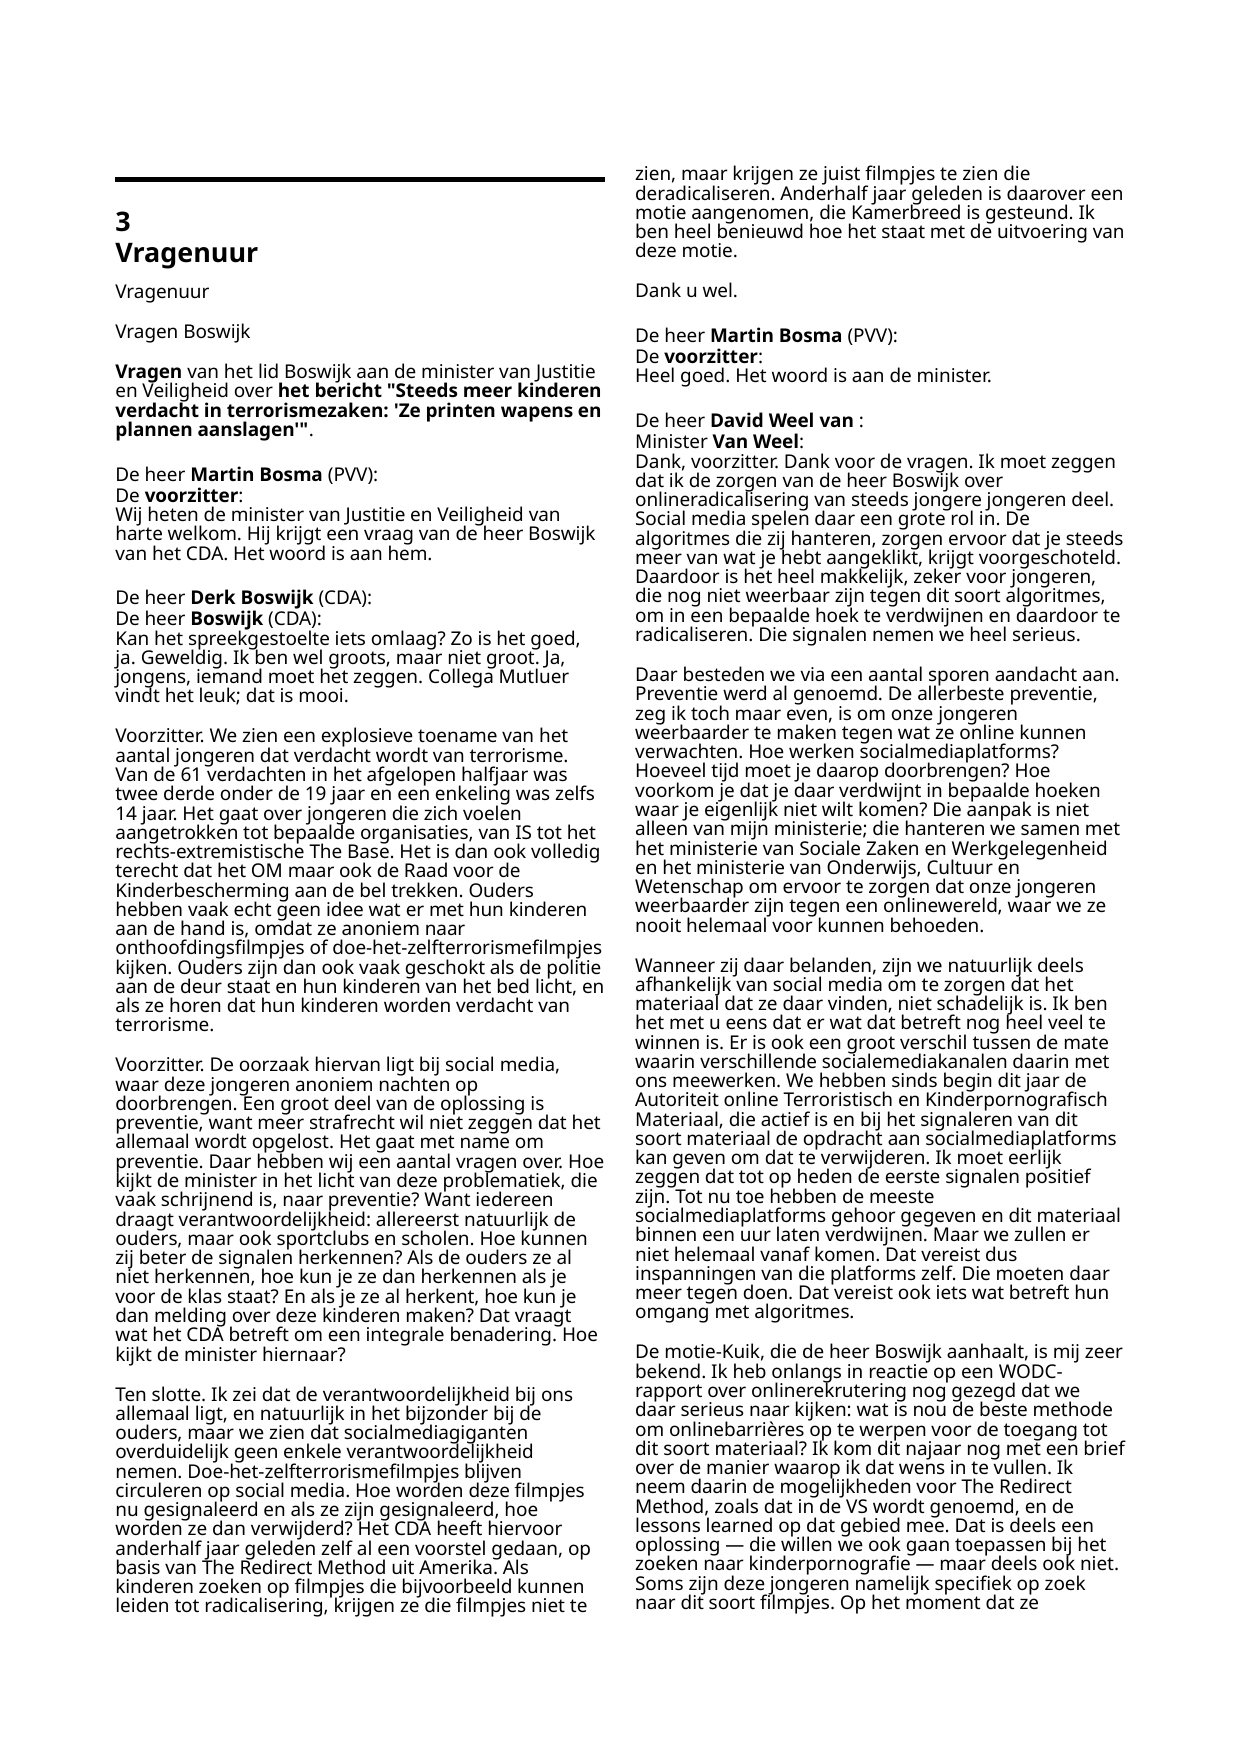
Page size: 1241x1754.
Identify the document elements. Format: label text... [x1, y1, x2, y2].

text De voorzitter: [635, 348, 1125, 367]
text Vragenuur [115, 239, 605, 283]
text Minister Van Weel: [635, 433, 1125, 453]
text Voorzitter. We zien een explosieve toename van het aantal jongeren dat verdacht wordt van terrorisme. Van de 61 verdachten in het afgelopen halfjaar was twee derde onder de 19 jaar en een enkeling was zelfs 14 jaar. Het gaat over jongeren die zich voelen aangetrokken tot bepaalde organisaties, van IS tot het rechts-extremistische The Base. Het is dan ook volledig terecht dat het OM maar ook de Raad voor de Kinderbescherming aan de bel trekken. Ouders hebben vaak echt geen idee wat er met hun kinderen aan de hand is, omdat ze anoniem naar onthoofdingsfilmpjes of doe-het-zelfterrorismefilmpjes kijken. Ouders zijn dan ook vaak geschokt als de politie aan de deur staat en hun kinderen van het bed licht, en als ze horen dat hun kinderen worden verdacht van terrorisme. [115, 727, 605, 1036]
text Wij heten de minister van Justitie en Veiligheid van harte welkom. Hij krijgt een vraag van de heer Boswijk van het CDA. Het woord is aan hem. [115, 506, 605, 564]
text Heel goed. Het woord is aan de minister. [635, 367, 1125, 387]
text Vragen Boswijk [115, 323, 605, 342]
text zien, maar krijgen ze juist filmpjes te zien die deradicaliseren. Anderhalf jaar geleden is daarover een motie aangenomen, die Kamerbreed is gesteund. Ik ben heel benieuwd hoe het staat met de uitvoering van deze motie. [635, 165, 1125, 262]
text De heer David Weel van : [635, 408, 1125, 433]
text De motie-Kuik, die de heer Boswijk aanhaalt, is mij zeer bekend. Ik heb onlangs in reactie op een WODC-rapport over onlinerekrutering nog gezegd dat we daar serieus naar kijken: wat is nou de beste methode om onlinebarrières op te werpen voor de toegang tot dit soort materiaal? Ik kom dit najaar nog met een brief over de manier waarop ik dat wens in te vullen. Ik neem daarin de mogelijkheden voor The Redirect Method, zoals dat in de VS wordt genoemd, en de lessons learned op dat gebied mee. Dat is deels een oplossing — die willen we ook gaan toepassen bij het zoeken naar kinderpornografie — maar deels ook niet. Soms zijn deze jongeren namelijk specifiek op zoek naar dit soort filmpjes. Op het moment dat ze [635, 1343, 1125, 1613]
text Dank, voorzitter. Dank voor de vragen. Ik moet zeggen dat ik de zorgen van de heer Boswijk over onlineradicalisering van steeds jongere jongeren deel. Social media spelen daar een grote rol in. De algoritmes die zij hanteren, zorgen ervoor dat je steeds meer van wat je hebt aangeklikt, krijgt voorgeschoteld. Daardoor is het heel makkelijk, zeker voor jongeren, die nog niet weerbaar zijn tegen dit soort algoritmes, om in een bepaalde hoek te verdwijnen en daardoor te radicaliseren. Die signalen nemen we heel serieus. [635, 453, 1125, 645]
text Dank u wel. [635, 282, 1125, 302]
text Vragen van het lid Boswijk aan de minister van Justitie en Veiligheid over het bericht "Steeds meer kinderen verdacht in terrorismezaken: 'Ze printen wapens en plannen aanslagen'". [115, 363, 605, 440]
text Voorzitter. De oorzaak hiervan ligt bij social media, waar deze jongeren anoniem nachten op doorbrengen. Een groot deel van de oplossing is preventie, want meer strafrecht wil niet zeggen dat het allemaal wordt opgelost. Het gaat met name om preventie. Daar hebben wij een aantal vragen over. Hoe kijkt de minister in het licht van deze problematiek, die vaak schrijnend is, naar preventie? Want iedereen draagt verantwoordelijkheid: allereerst natuurlijk de ouders, maar ook sportclubs en scholen. Hoe kunnen zij beter de signalen herkennen? Als de ouders ze al niet herkennen, hoe kun je ze dan herkennen als je voor de klas staat? En als je ze al herkent, hoe kun je dan melding over deze kinderen maken? Dat vraagt wat het CDA betreft om een integrale benadering. Hoe kijkt de minister hiernaar? [115, 1056, 605, 1365]
text De voorzitter: [115, 487, 605, 506]
text Ten slotte. Ik zei dat de verantwoordelijkheid bij ons allemaal ligt, en natuurlijk in het bijzonder bij de ouders, maar we zien dat socialmediagiganten overduidelijk geen enkele verantwoordelijkheid nemen. Doe-het-zelfterrorismefilmpjes blijven circuleren op social media. Hoe worden deze filmpjes nu gesignaleerd en als ze zijn gesignaleerd, hoe worden ze dan verwijderd? Het CDA heeft hiervoor anderhalf jaar geleden zelf al een voorstel gedaan, op basis van The Redirect Method uit Amerika. Als kinderen zoeken op filmpjes die bijvoorbeeld kunnen leiden tot radicalisering, krijgen ze die filmpjes niet te [115, 1386, 605, 1617]
text De heer Derk Boswijk (CDA): [115, 584, 605, 610]
text Kan het spreekgestoelte iets omlaag? Zo is het goed, ja. Geweldig. Ik ben wel groots, maar niet groot. Ja, jongens, iemand moet het zeggen. Collega Mutluer vindt het leuk; dat is mooi. [115, 629, 605, 707]
text De heer Martin Bosma (PVV): [635, 322, 1125, 348]
text Wanneer zij daar belanden, zijn we natuurlijk deels afhankelijk van social media om te zorgen dat het materiaal dat ze daar vinden, niet schadelijk is. Ik ben het met u eens dat er wat dat betreft nog heel veel te winnen is. Er is ook een groot verschil tussen de mate waarin verschillende socialemediakanalen daarin met ons meewerken. We hebben sinds begin dit jaar de Autoriteit online Terroristisch en Kinderpornografisch Materiaal, die actief is en bij het signaleren van dit soort materiaal de opdracht aan socialmediaplatforms kan geven om dat te verwijderen. Ik moet eerlijk zeggen dat tot op heden de eerste signalen positief zijn. Tot nu toe hebben de meeste socialmediaplatforms gehoor gegeven en dit materiaal binnen een uur laten verdwijnen. Maar we zullen er niet helemaal vanaf komen. Dat vereist dus inspanningen van die platforms zelf. Die moeten daar meer tegen doen. Dat vereist ook iets wat betreft hun omgang met algoritmes. [635, 957, 1125, 1323]
text 3 [115, 203, 605, 239]
text Vragenuur [115, 283, 605, 302]
text De heer Boswijk (CDA): [115, 610, 605, 629]
text De heer Martin Bosma (PVV): [115, 461, 605, 487]
text Daar besteden we via een aantal sporen aandacht aan. Preventie werd al genoemd. De allerbeste preventie, zeg ik toch maar even, is om onze jongeren weerbaarder te maken tegen wat ze online kunnen verwachten. Hoe werken socialmediaplatforms? Hoeveel tijd moet je daarop doorbrengen? Hoe voorkom je dat je daar verdwijnt in bepaalde hoeken waar je eigenlijk niet wilt komen? Die aanpak is niet alleen van mijn ministerie; die hanteren we samen met het ministerie van Sociale Zaken en Werkgelegenheid en het ministerie van Onderwijs, Cultuur en Wetenschap om ervoor te zorgen dat onze jongeren weerbaarder zijn tegen een onlinewereld, waar we ze nooit helemaal voor kunnen behoeden. [635, 666, 1125, 936]
